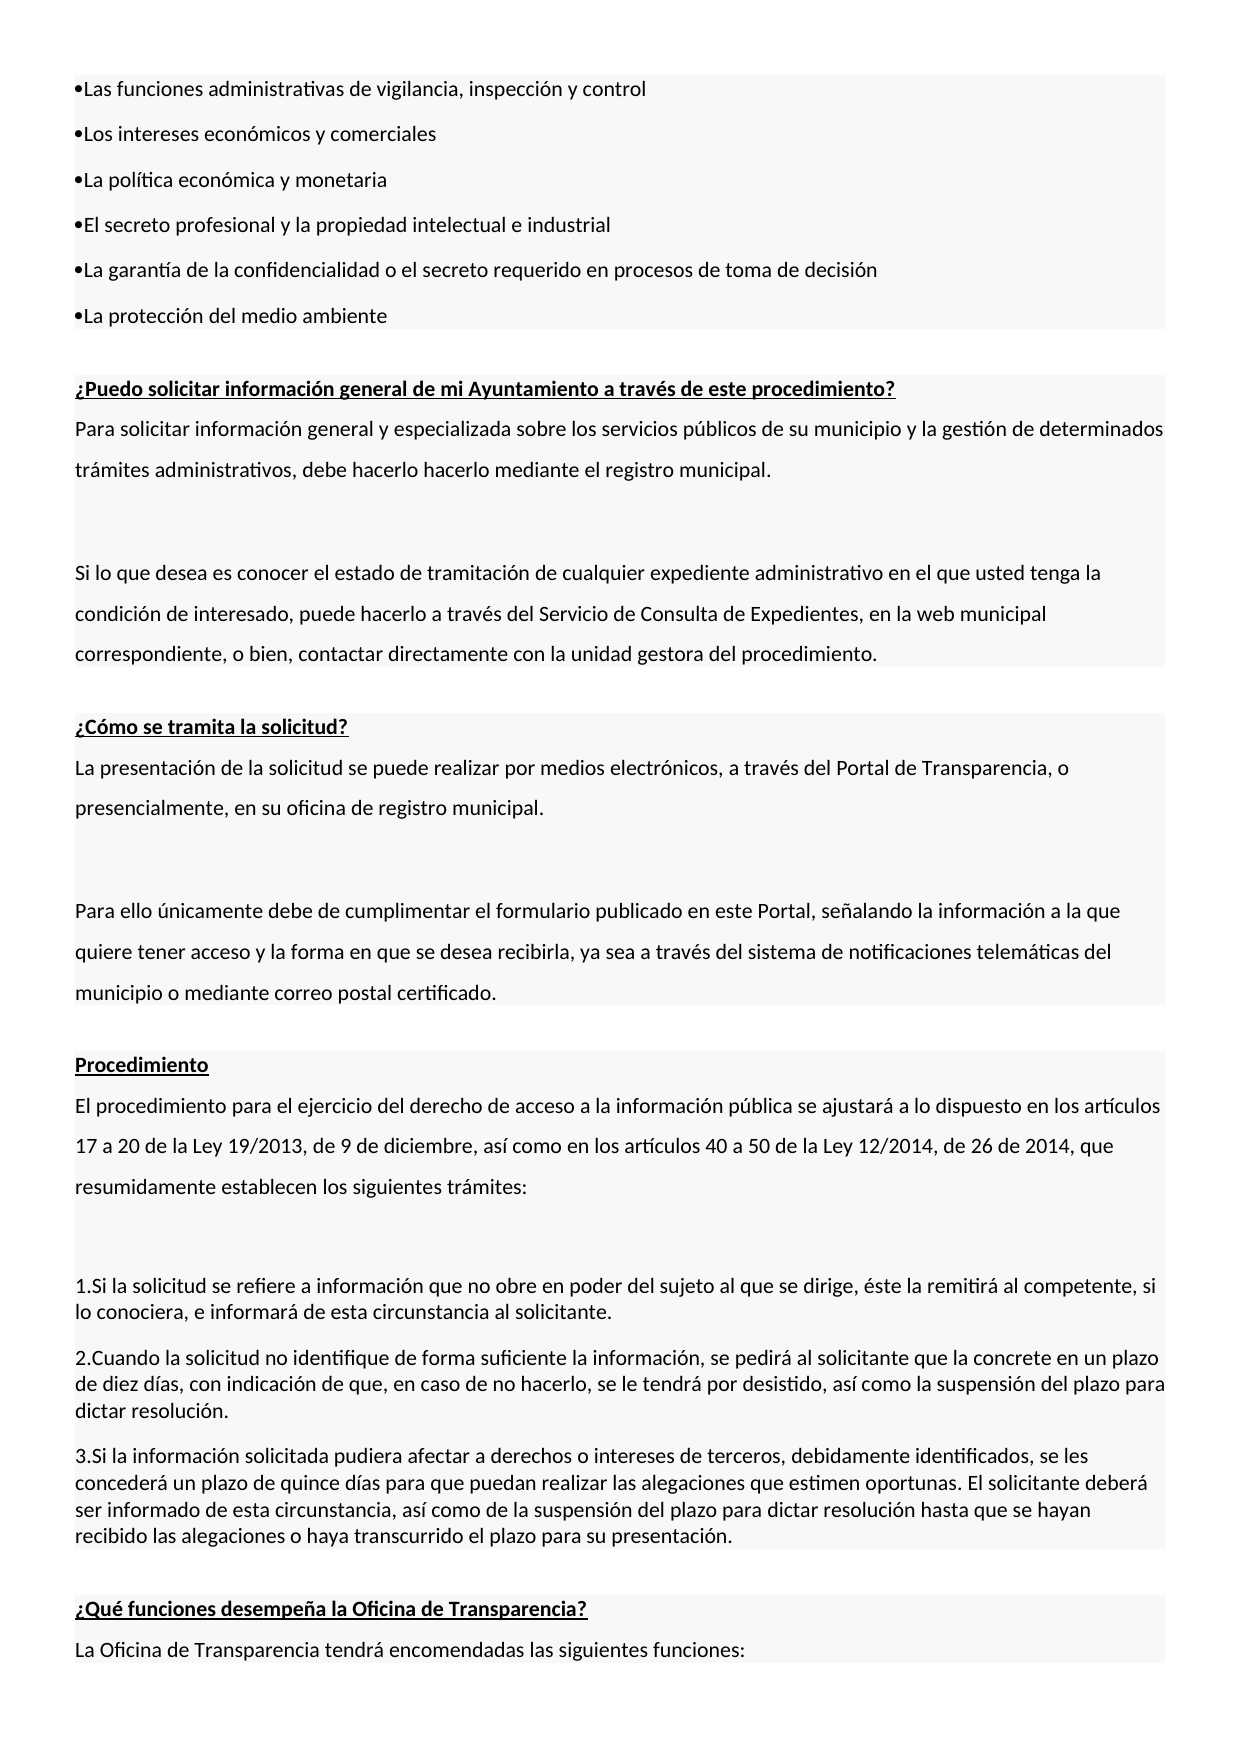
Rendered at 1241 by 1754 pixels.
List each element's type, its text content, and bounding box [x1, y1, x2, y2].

list La garantía de la confidencialidad o el secreto requerido en procesos de toma de decisión [75, 257, 1165, 283]
list Cuando la solicitud no identifique de forma suficiente la información, se pedirá al solicitante que la concrete en un plazo de diez días, con indicación de que, en caso de no hacerlo, se le tendrá por desistido, así como la suspensión del plazo para dictar resolución. [75, 1344, 1165, 1424]
list Si la información solicitada pudiera afectar a derechos o intereses de terceros, debidamente identificados, se les concederá un plazo de quince días para que puedan realizar las alegaciones que estimen oportunas. El solicitante deberá ser informado de esta circunstancia, así como de la suspensión del plazo para dictar resolución hasta que se hayan recibido las alegaciones o haya transcurrido el plazo para su presentación. [75, 1443, 1165, 1549]
list La protección del medio ambiente [75, 302, 1165, 329]
text La presentación de la solicitud se puede realizar por medios electrónicos, a través del Portal de Transparencia, o presencialmente, en su oficina de registro municipal. [75, 740, 1165, 821]
text El procedimiento para el ejercicio del derecho de acceso a la información pública se ajustará a lo dispuesto en los artículos 17 a 20 de la Ley 19/2013, de 9 de diciembre, así como en los artículos 40 a 50 de la Ley 12/2014, de 26 de 2014, que resumidamente establecen los siguientes trámites: [75, 1078, 1165, 1200]
subtitle ¿Puedo solicitar información general de mi Ayuntamiento a través de este procedimiento? [75, 375, 1165, 401]
list Si la solicitud se refiere a información que no obre en poder del sujeto al que se dirige, éste la remitirá al competente, si lo conociera, e informará de esta circunstancia al solicitante. [75, 1272, 1165, 1325]
list Los intereses económicos y comerciales [75, 120, 1165, 147]
list Las funciones administrativas de vigilancia, inspección y control [75, 75, 1165, 102]
subtitle ¿Qué funciones desempeña la Oficina de Transparencia? [75, 1595, 1165, 1622]
text La Oficina de Transparencia tendrá encomendadas las siguientes funciones: [75, 1622, 1165, 1663]
text Para ello únicamente debe de cumplimentar el formulario publicado en este Portal, señalando la información a la que quiere tener acceso y la forma en que se desea recibirla, ya sea a través del sistema de notificaciones telemáticas del municipio o mediante correo postal certificado. [75, 883, 1165, 1005]
subtitle ¿Cómo se tramita la solicitud? [75, 713, 1165, 740]
subtitle Procedimiento [75, 1051, 1165, 1078]
text Para solicitar información general y especializada sobre los servicios públicos de su municipio y la gestión de determinados trámites administrativos, debe hacerlo hacerlo mediante el registro municipal. [75, 401, 1165, 483]
list El secreto profesional y la propiedad intelectual e industrial [75, 211, 1165, 238]
text Si lo que desea es conocer el estado de tramitación de cualquier expediente administrativo en el que usted tenga la condición de interesado, puede hacerlo a través del Servicio de Consulta de Expedientes, en la web municipal correspondiente, o bien, contactar directamente con la unidad gestora del procedimiento. [75, 545, 1165, 667]
list La política económica y monetaria [75, 166, 1165, 192]
